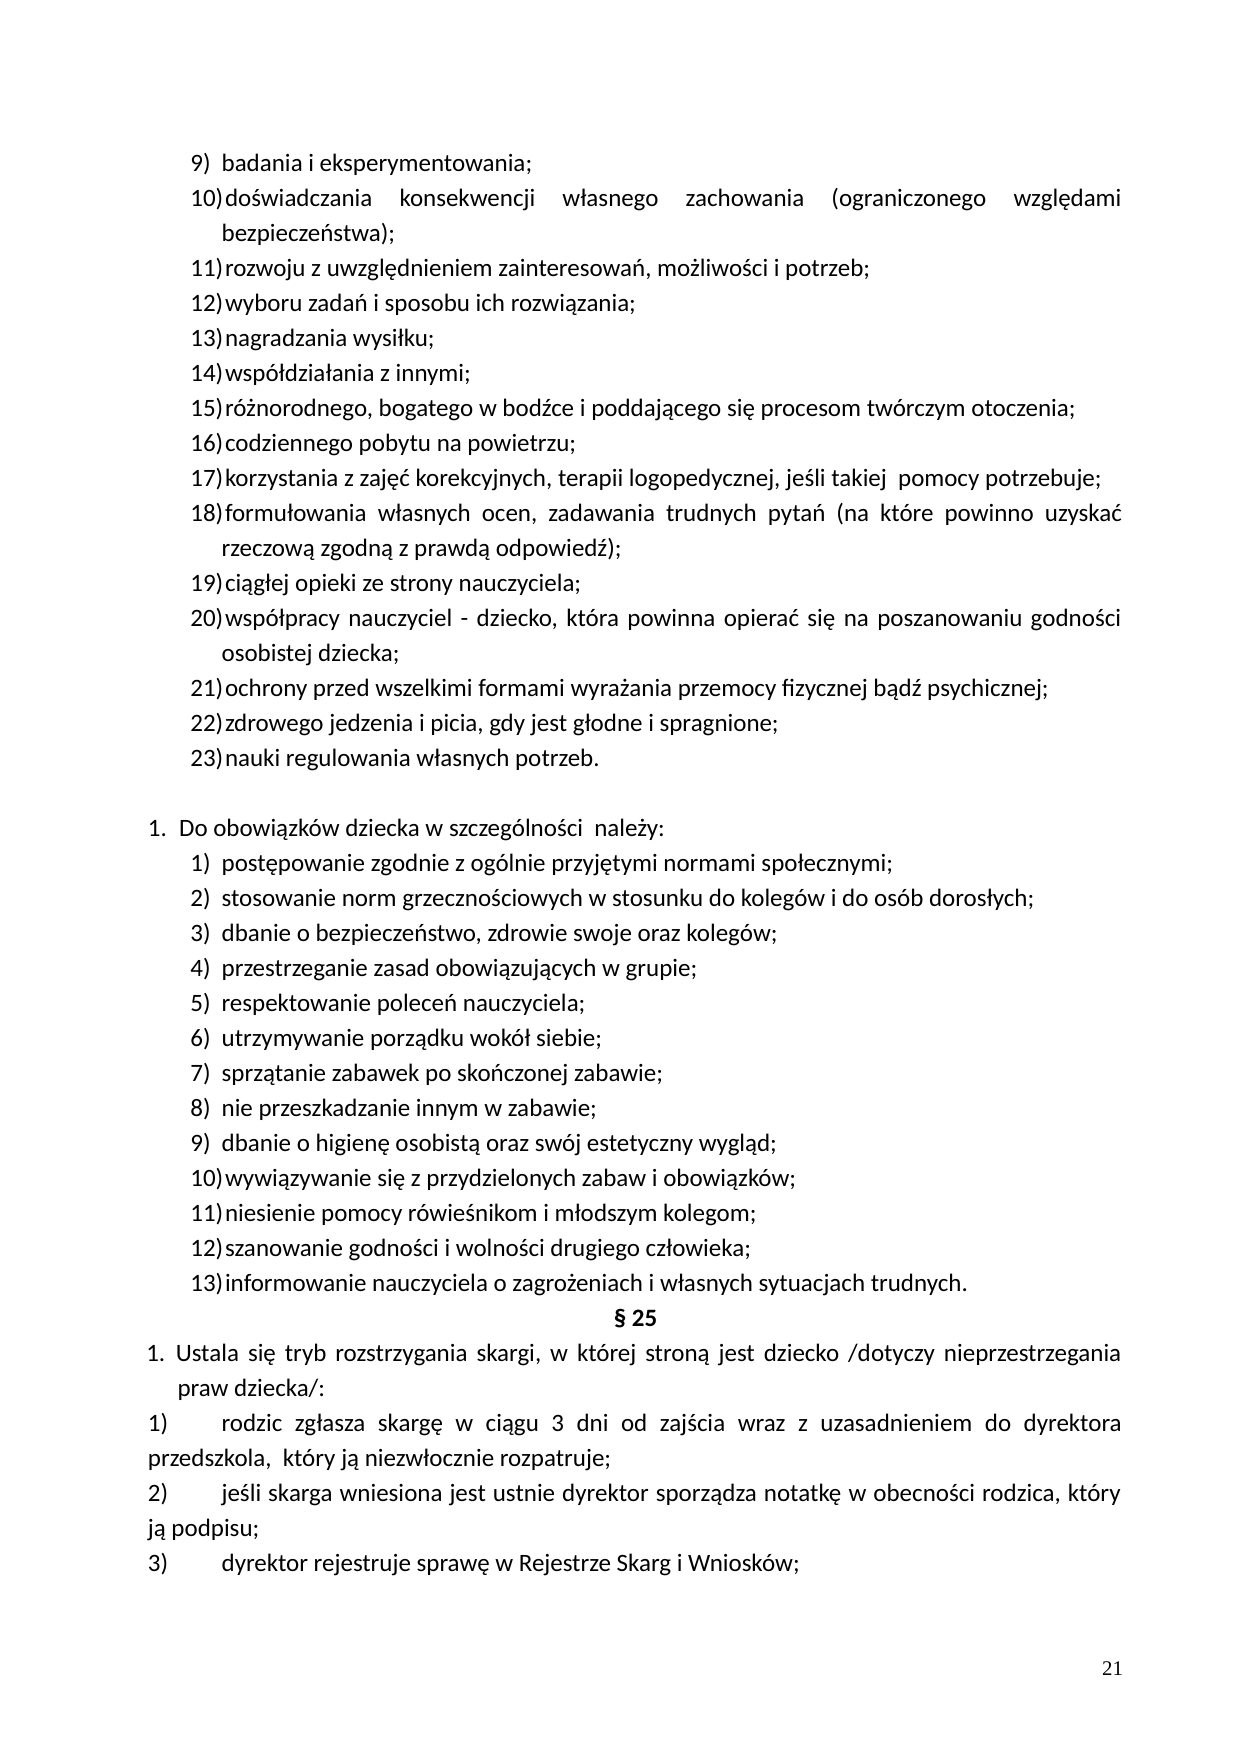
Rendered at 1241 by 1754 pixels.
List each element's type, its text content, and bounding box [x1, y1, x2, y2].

list przestrzeganie zasad obowiązujących w grupie; [190, 953, 1123, 983]
list współpracy nauczyciel - dziecko, która powinna opierać się na poszanowaniu godności osobistej dziecka; [190, 603, 1123, 668]
list Do obowiązków dziecka w szczególności należy: [148, 813, 1123, 843]
list respektowanie poleceń nauczyciela; [190, 988, 1123, 1018]
list dbanie o higienę osobistą oraz swój estetyczny wygląd; [190, 1128, 1123, 1158]
list nagradzania wysiłku; [190, 323, 1123, 353]
list stosowanie norm grzecznościowych w stosunku do kolegów i do osób dorosłych; [190, 883, 1123, 913]
list korzystania z zajęć korekcyjnych, terapii logopedycznej, jeśli takiej pomocy potrzebuje; [190, 463, 1123, 493]
list codziennego pobytu na powietrzu; [190, 428, 1123, 458]
list postępowanie zgodnie z ogólnie przyjętymi normami społecznymi; [190, 848, 1123, 878]
list dbanie o bezpieczeństwo, zdrowie swoje oraz kolegów; [190, 918, 1123, 948]
list niesienie pomocy rówieśnikom i młodszym kolegom; [190, 1198, 1123, 1228]
list ochrony przed wszelkimi formami wyrażania przemocy fizycznej bądź psychicznej; [190, 673, 1123, 703]
list wywiązywanie się z przydzielonych zabaw i obowiązków; [190, 1163, 1123, 1193]
list Ustala się tryb rozstrzygania skargi, w której stroną jest dziecko /dotyczy nieprzestrzegania praw dziecka/: [146, 1338, 1123, 1403]
list ciągłej opieki ze strony nauczyciela; [190, 568, 1123, 598]
list zdrowego jedzenia i picia, gdy jest głodne i spragnione; [190, 708, 1123, 738]
list jeśli skarga wniesiona jest ustnie dyrektor sporządza notatkę w obecności rodzica, który ją podpisu; [148, 1478, 1123, 1543]
list nie przeszkadzanie innym w zabawie; [190, 1093, 1123, 1123]
list utrzymywanie porządku wokół siebie; [190, 1023, 1123, 1053]
list szanowanie godności i wolności drugiego człowieka; [190, 1233, 1123, 1263]
list dyrektor rejestruje sprawę w Rejestrze Skarg i Wniosków; [148, 1548, 1123, 1578]
list sprzątanie zabawek po skończonej zabawie; [190, 1058, 1123, 1088]
list rozwoju z uwzględnieniem zainteresowań, możliwości i potrzeb; [190, 253, 1123, 283]
list współdziałania z innymi; [190, 358, 1123, 388]
text § 25 [148, 1303, 1123, 1333]
list doświadczania konsekwencji własnego zachowania (ograniczonego względami bezpieczeństwa); [190, 183, 1123, 248]
list formułowania własnych ocen, zadawania trudnych pytań (na które powinno uzyskać rzeczową zgodną z prawdą odpowiedź); [190, 498, 1123, 563]
list różnorodnego, bogatego w bodźce i poddającego się procesom twórczym otoczenia; [190, 393, 1123, 423]
list badania i eksperymentowania; [190, 148, 1123, 178]
list rodzic zgłasza skargę w ciągu 3 dni od zajścia wraz z uzasadnieniem do dyrektora przedszkola, który ją niezwłocznie rozpatruje; [148, 1408, 1123, 1473]
list informowanie nauczyciela o zagrożeniach i własnych sytuacjach trudnych. [190, 1268, 1123, 1298]
list nauki regulowania własnych potrzeb. [190, 743, 1123, 773]
list wyboru zadań i sposobu ich rozwiązania; [190, 288, 1123, 318]
